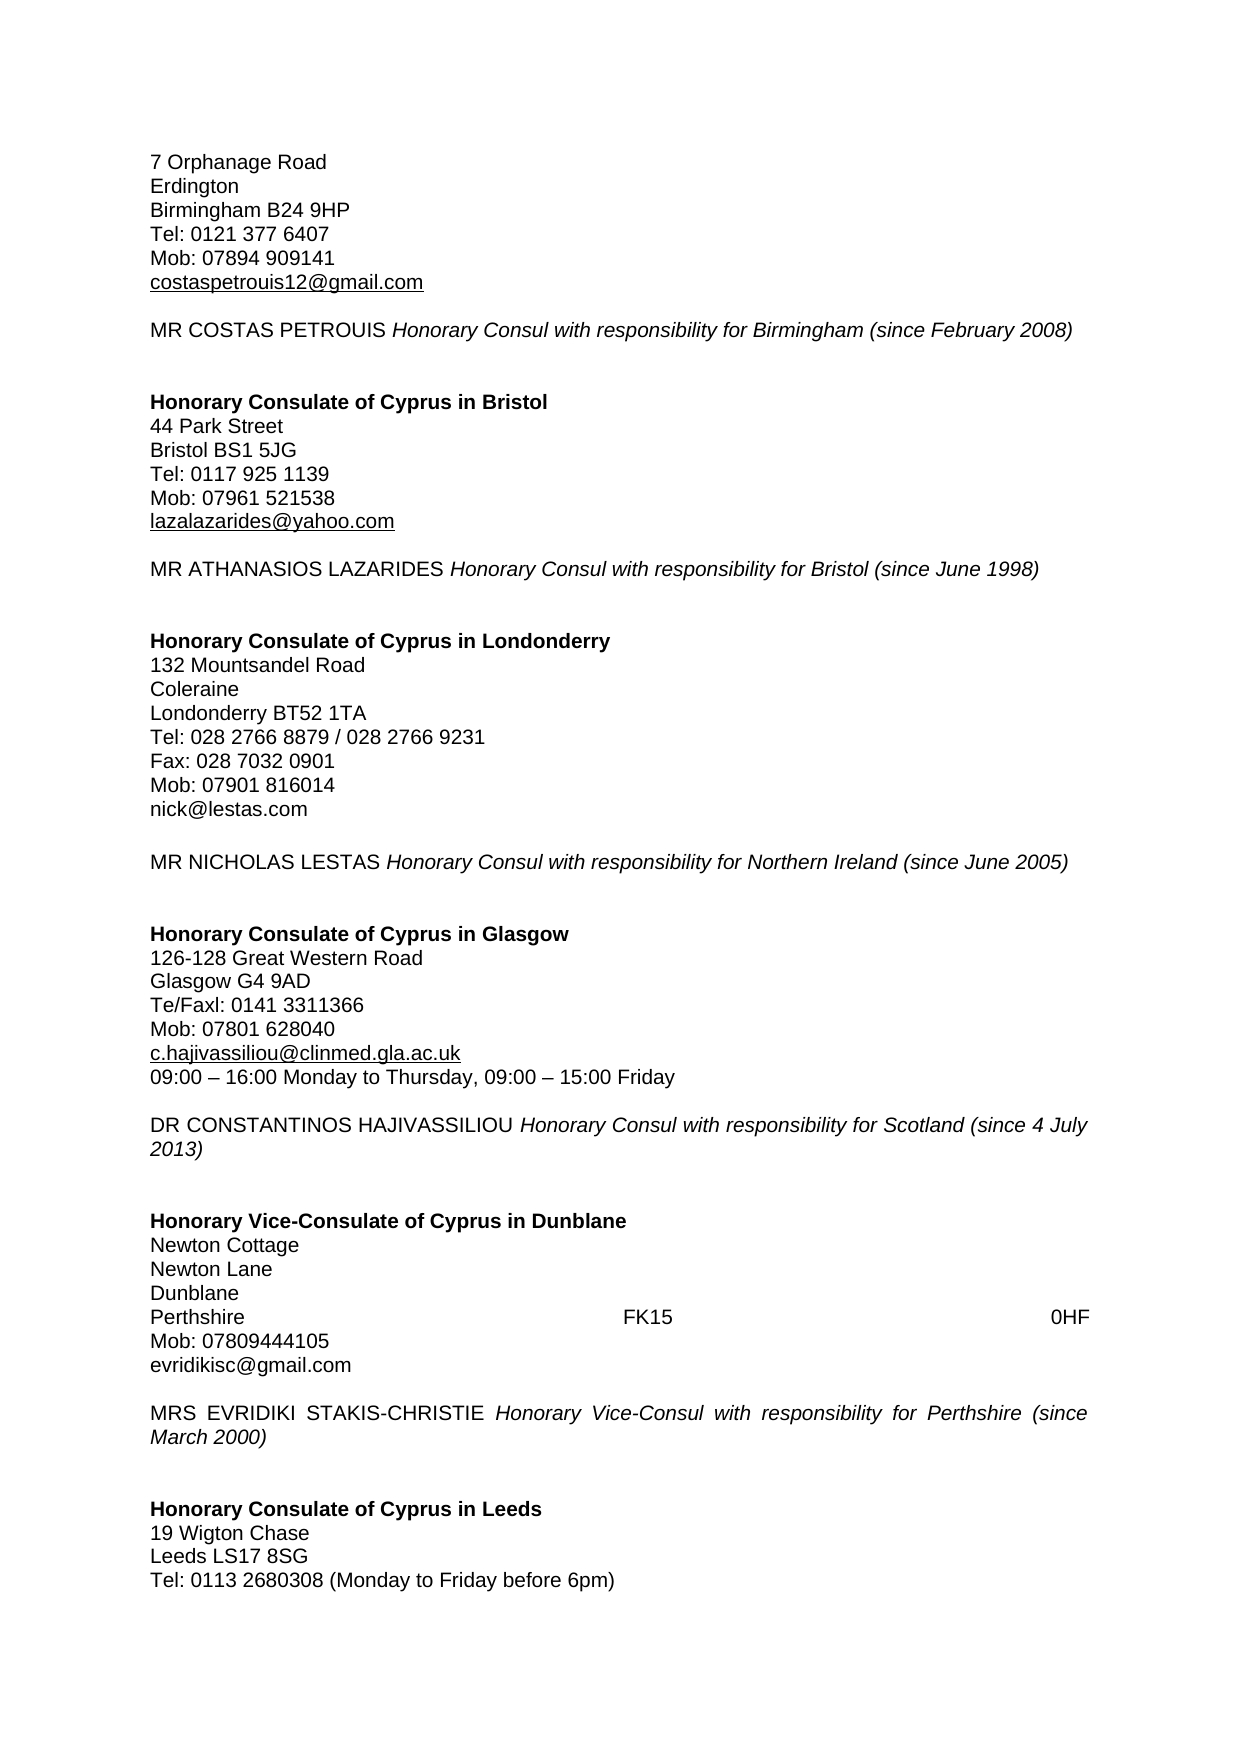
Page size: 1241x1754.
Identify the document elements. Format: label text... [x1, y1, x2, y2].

text Te/Faxl: 0141 3311366 [150, 993, 1090, 1017]
text 09:00 – 16:00 Monday to Thursday, 09:00 – 15:00 Friday [150, 1065, 1090, 1089]
text Honorary Consulate of Cyprus in Leeds [150, 1496, 1090, 1520]
text Newton Cottage [150, 1233, 1090, 1257]
text Mob: 07961 521538 [150, 485, 1090, 509]
text Londonderry BT52 1TA [150, 701, 1090, 725]
text MR NICHOLAS LESTAS Honorary Consul with responsibility for Northern Ireland (since June 2005) [150, 849, 1090, 873]
text Mob: 07894 909141 [150, 246, 1090, 270]
text Glasgow G4 9AD [150, 969, 1090, 993]
text c.hajivassiliou@clinmed.gla.ac.uk [150, 1041, 1090, 1065]
text Coleraine [150, 677, 1090, 701]
text Fax: 028 7032 0901 [150, 749, 1090, 773]
text 44 Park Street [150, 413, 1090, 437]
text Newton Lane [150, 1257, 1090, 1281]
text evridikisc@gmail.com [150, 1353, 1090, 1377]
text lazalazarides@yahoo.com [150, 509, 1090, 533]
text nick@lestas.com [150, 797, 1090, 821]
text 132 Mountsandel Road [150, 653, 1090, 677]
text Perthshire FK15 0HF Mob: 07809444105 [150, 1305, 1090, 1353]
text DR CONSTANTINOS HAJIVASSILIOU Honorary Consul with responsibility for Scotland (since 4 July 2013) [150, 1113, 1090, 1161]
text Honorary Consulate of Cyprus in Bristol [150, 389, 1090, 413]
text Dunblane [150, 1281, 1090, 1305]
text MR ATHANASIOS LAZARIDES Honorary Consul with responsibility for Bristol (since June 1998) [150, 557, 1090, 581]
text Mob: 07901 816014 [150, 773, 1090, 797]
text MR COSTAS PETROUIS Honorary Consul with responsibility for Birmingham (since February 2008) [150, 318, 1090, 342]
text Bristol BS1 5JG [150, 437, 1090, 461]
text Birmingham B24 9HP [150, 198, 1090, 222]
text 126-128 Great Western Road [150, 945, 1090, 969]
text Tel: 0117 925 1139 [150, 461, 1090, 485]
text costaspetrouis12@gmail.com [150, 270, 1090, 294]
text Honorary Consulate of Cyprus in Londonderry [150, 629, 1090, 653]
text MRS EVRIDIKI STAKIS-CHRISTIE Honorary Vice-Consul with responsibility for Perthshire (since March 2000) [150, 1401, 1090, 1448]
text Erdington [150, 174, 1090, 198]
text 19 Wigton Chase [150, 1520, 1090, 1544]
text Honorary Vice-Consulate of Cyprus in Dunblane [150, 1209, 1090, 1233]
text Honorary Consulate of Cyprus in Glasgow [150, 921, 1090, 945]
text Leeds LS17 8SG [150, 1544, 1090, 1568]
text Tel: 0113 2680308 (Monday to Friday before 6pm) [150, 1568, 1090, 1592]
text 7 Orphanage Road [150, 150, 1090, 174]
text Tel: 028 2766 8879 / 028 2766 9231 [150, 725, 1090, 749]
text Tel: 0121 377 6407 [150, 222, 1090, 246]
text Mob: 07801 628040 [150, 1017, 1090, 1041]
